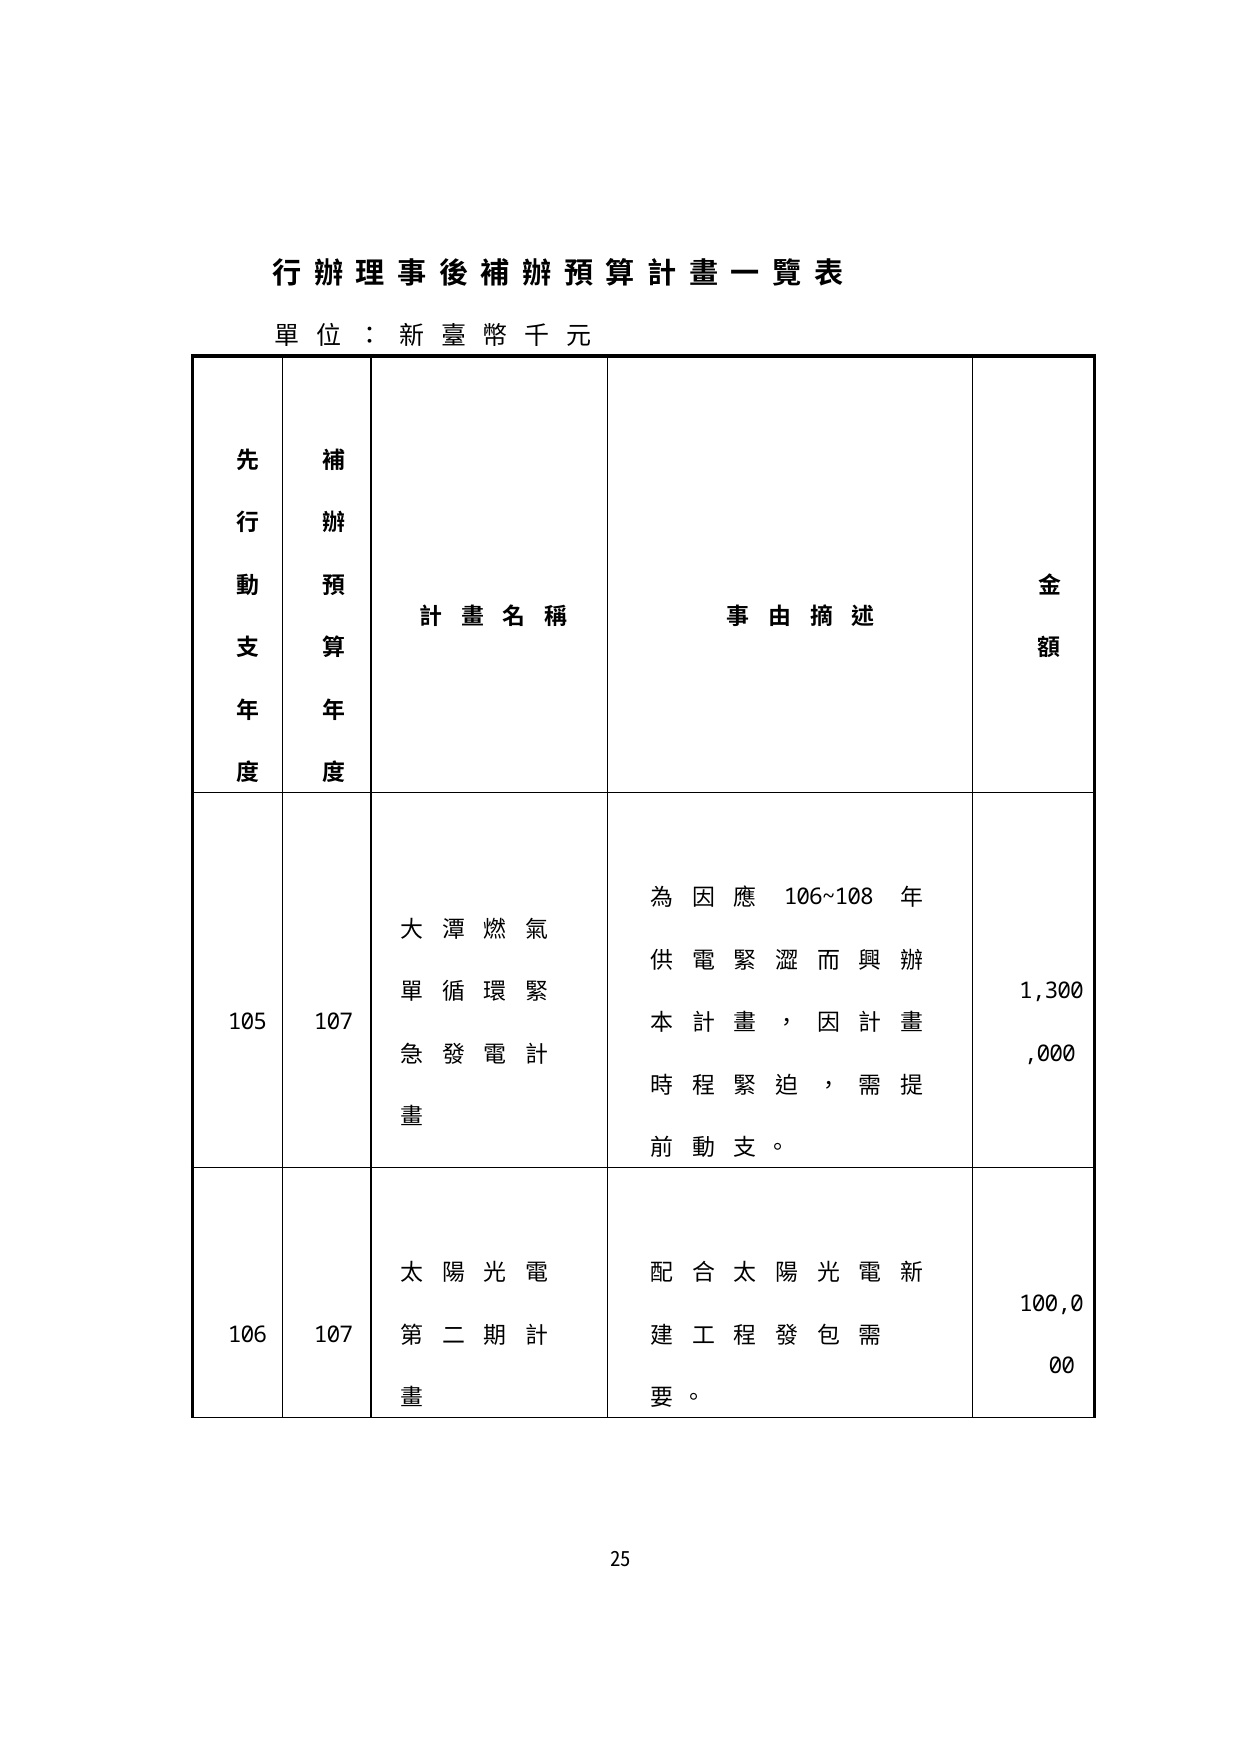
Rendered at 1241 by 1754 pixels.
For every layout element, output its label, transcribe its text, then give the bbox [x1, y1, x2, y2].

table_header 事由摘述 [608, 358, 972, 792]
table_cell 105 [194, 793, 282, 1167]
table_header 先行動支年度 [194, 358, 282, 792]
table_cell 太陽光電第二期計畫 [372, 1168, 607, 1417]
table_cell 為因應106~108年供電緊澀而興辦本計畫，因計畫時程緊迫，需提前動支。 [608, 793, 972, 1167]
table_cell 100,000 [973, 1168, 1093, 1417]
table_cell 106 [194, 1168, 282, 1417]
text 行辦理事後補辦預算計畫一覽表 單位：新臺幣千元 [183, 229, 1058, 354]
table_header 補辦預算年度 [283, 358, 370, 792]
table_cell 配合太陽光電新建工程發包需要。 [608, 1168, 972, 1417]
table_cell 1,300,000 [973, 793, 1093, 1167]
table_cell 大潭燃氣單循環緊急發電計畫 [372, 793, 607, 1167]
table_header 計畫名稱 [372, 358, 607, 792]
table_cell 107 [283, 1168, 370, 1417]
table_header 金 額 [973, 358, 1093, 792]
table_cell 107 [283, 793, 370, 1167]
